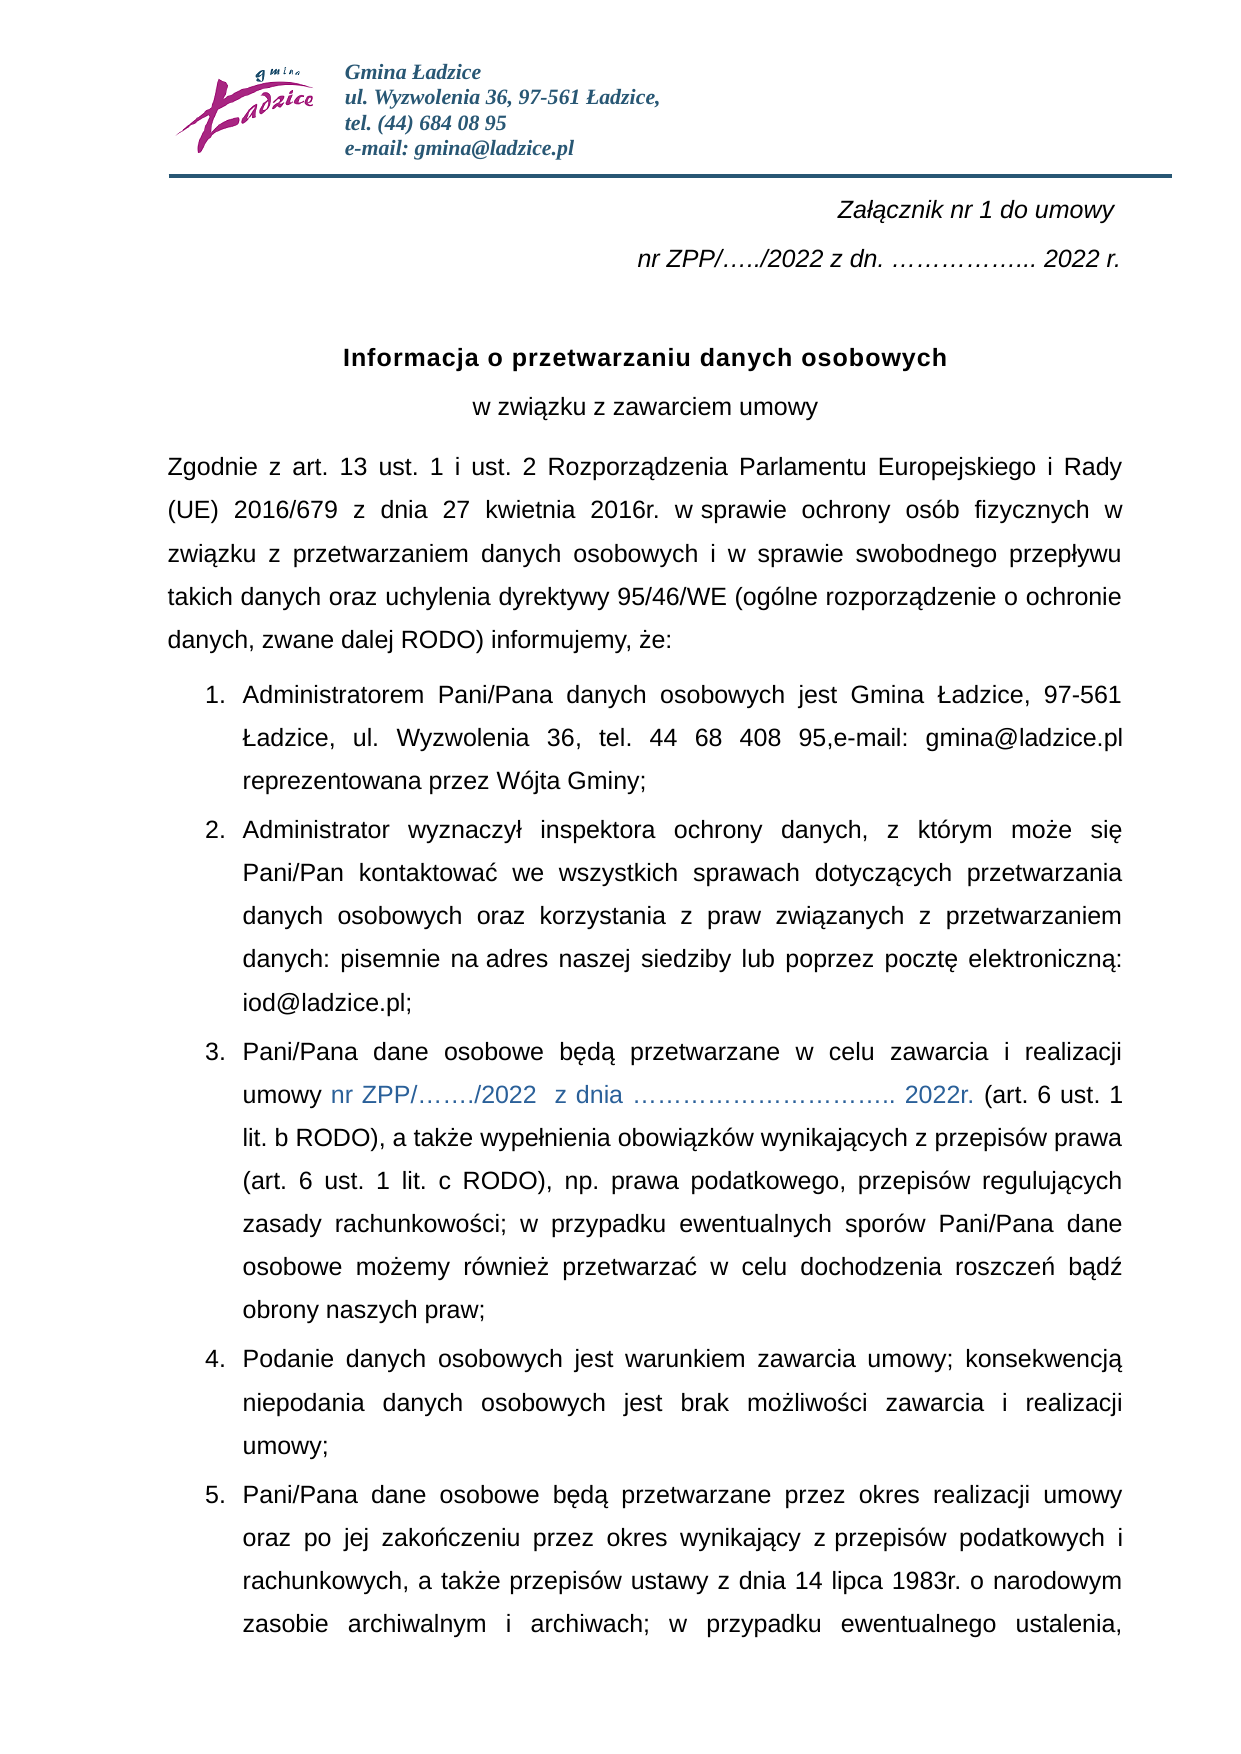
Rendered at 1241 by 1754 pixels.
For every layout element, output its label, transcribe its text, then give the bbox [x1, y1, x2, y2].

list Pani/Pana dane osobowe będą przetwarzane przez okres realizacji umowy oraz po jej zakończeniu przez okres wynikający z przepisów podatkowych i rachunkowych, a także przepisów ustawy z dnia 14 lipca 1983r. o narodowym zasobie archiwalnym i archiwach; w przypadku ewentualnego ustalenia, [205, 1480, 1123, 1638]
list Administratorem Pani/Pana danych osobowych jest Gmina Ładzice, 97-561 Ładzice, ul. Wyzwolenia 36, tel. 44 68 408 95,e-mail: gmina@ladzice.pl reprezentowana przez Wójta Gminy; [205, 680, 1123, 795]
list Podanie danych osobowych jest warunkiem zawarcia umowy; konsekwencją niepodania danych osobowych jest brak możliwości zawarcia i realizacji umowy; [205, 1344, 1123, 1459]
text w związku z zawarciem umowy [167, 392, 1123, 420]
list Administrator wyznaczył inspektora ochrony danych, z którym może się Pani/Pan kontaktować we wszystkich sprawach dotyczących przetwarzania danych osobowych oraz korzystania z praw związanych z przetwarzaniem danych: pisemnie na adres naszej siedziby lub poprzez pocztę elektroniczną: iod@ladzice.pl; [205, 815, 1123, 1016]
text Załącznik nr 1 do umowy [241, 195, 1123, 224]
text Informacja o przetwarzaniu danych osobowych [167, 342, 1123, 371]
text nr ZPP/…../2022 z dn. ……………... 2022 r. [241, 244, 1123, 273]
picture [175, 67, 314, 153]
list Pani/Pana dane osobowe będą przetwarzane w celu zawarcia i realizacji umowy nr ZPP/……./2022 z dnia ………………………….. 2022r. (art. 6 ust. 1 lit. b RODO), a także wypełnienia obowiązków wynikających z przepisów prawa (art. 6 ust. 1 lit. c RODO), np. prawa podatkowego, przepisów regulujących zasady rachunkowości; w przypadku ewentualnych sporów Pani/Pana dane osobowe możemy również przetwarzać w celu dochodzenia roszczeń bądź obrony naszych praw; [205, 1037, 1123, 1324]
list Zgodnie z art. 13 ust. 1 i ust. 2 Rozporządzenia Parlamentu Europejskiego i Rady (UE) 2016/679 z dnia 27 kwietnia 2016r. w sprawie ochrony osób fizycznych w związku z przetwarzaniem danych osobowych i w sprawie swobodnego przepływu takich danych oraz uchylenia dyrektywy 95/46/WE (ogólne rozporządzenie o ochronie danych, zwane dalej RODO) informujemy, że: [167, 452, 1123, 654]
